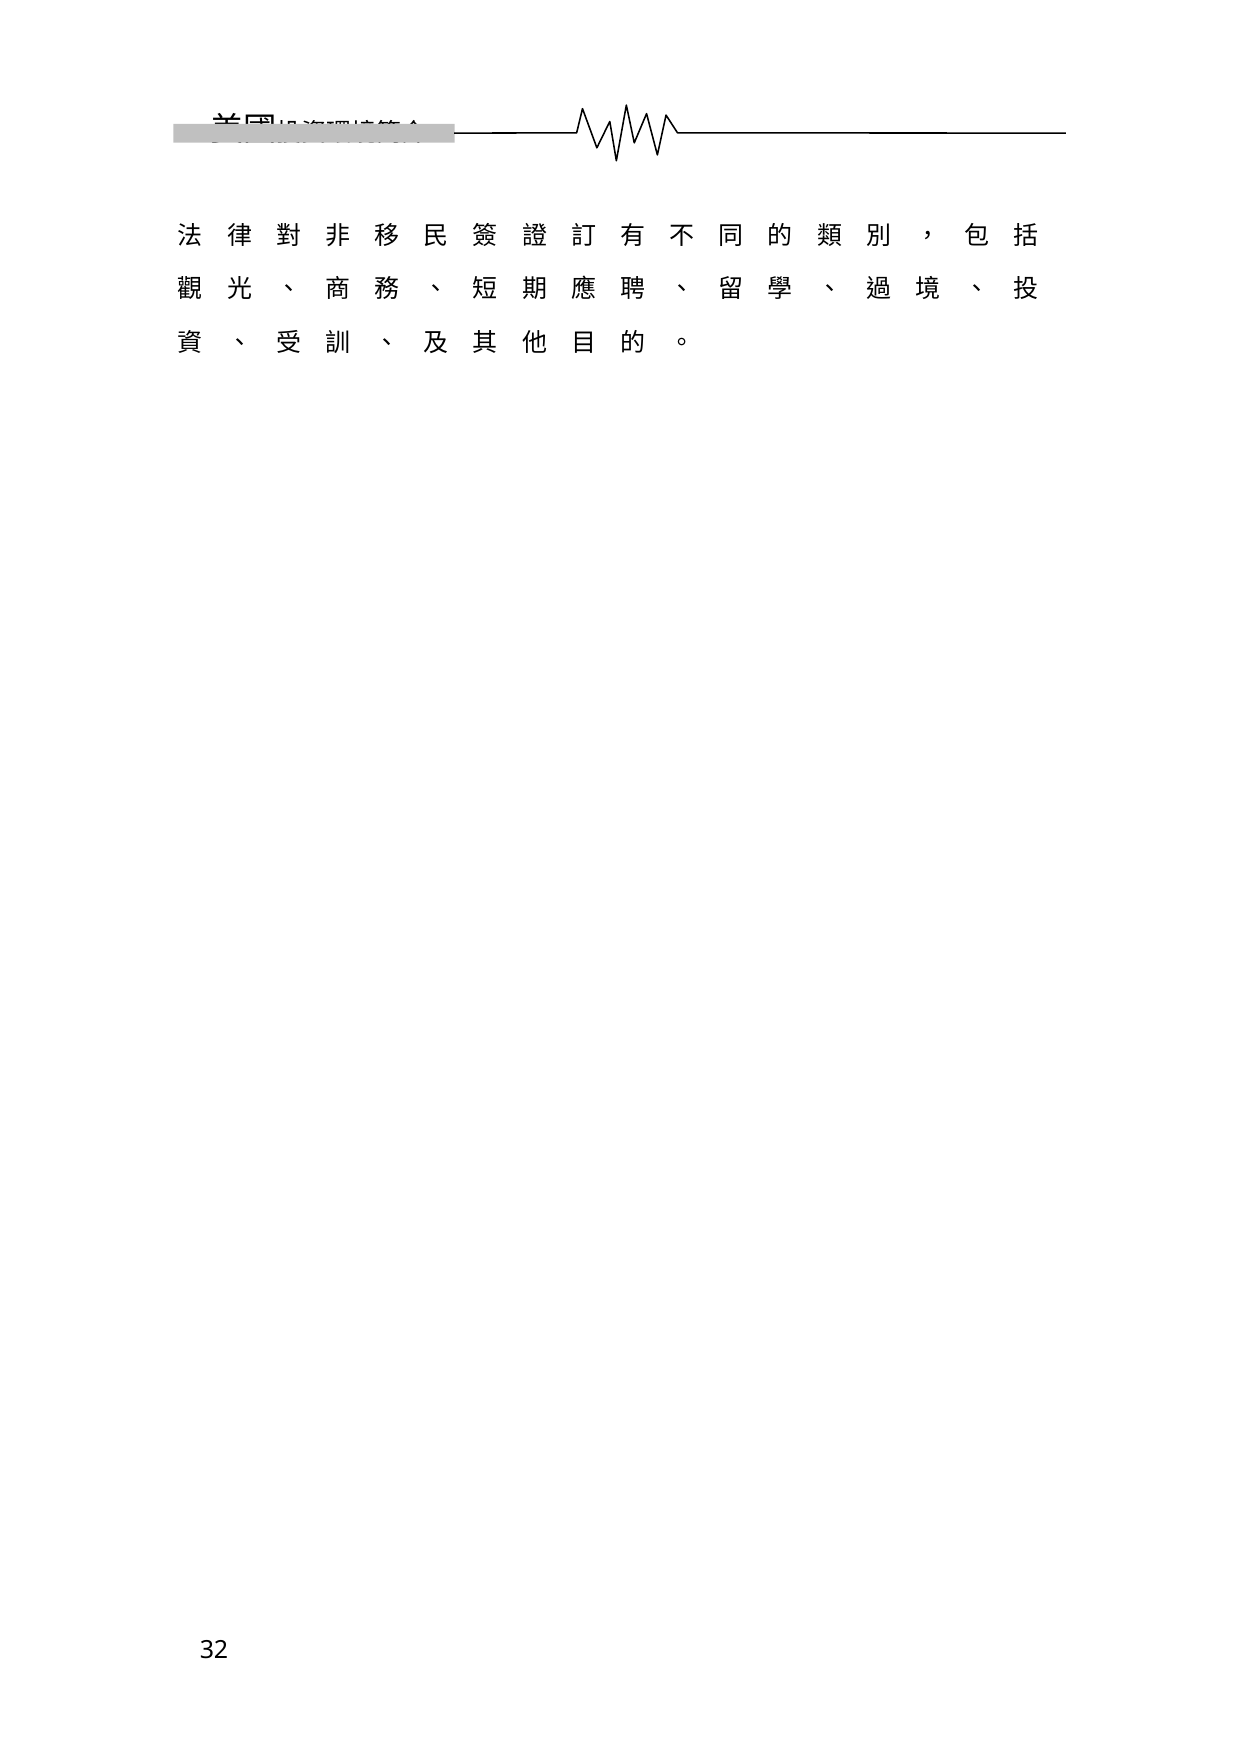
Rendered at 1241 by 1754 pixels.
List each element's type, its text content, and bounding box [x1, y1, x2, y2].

text 法律對非移民簽證訂有不同的類別，包括觀光、商務、短期應聘、留學、過境、投資、受訓、及其他目的。 [178, 207, 1063, 367]
